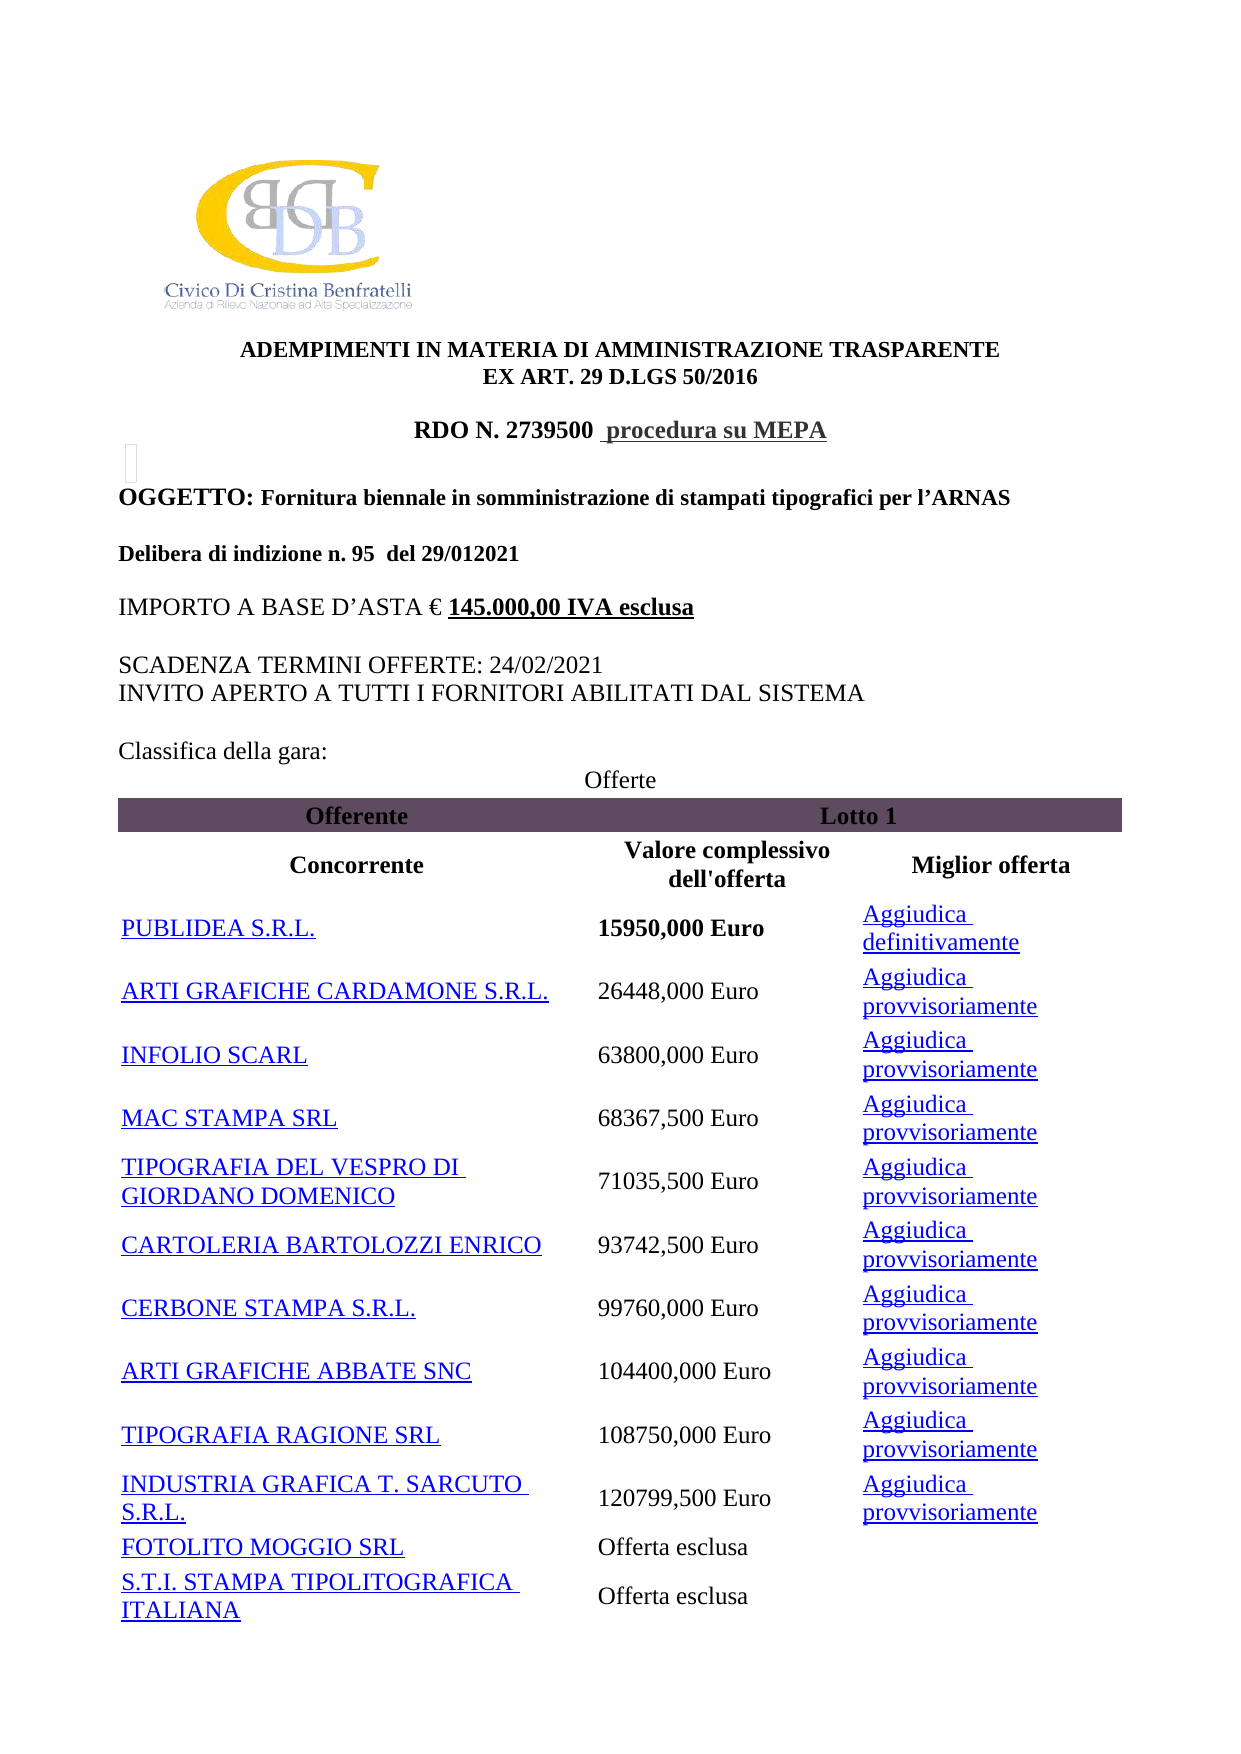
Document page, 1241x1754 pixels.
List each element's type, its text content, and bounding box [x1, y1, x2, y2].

table_cell Aggiudica provvisoriamente [860, 959, 1122, 1022]
table_cell 15950,000 Euro [595, 896, 859, 959]
table_cell Miglior offerta [860, 833, 1122, 896]
text Offerte [118, 765, 1122, 793]
table_cell 104400,000 Euro [595, 1339, 859, 1402]
table_header Lotto 1 [595, 798, 1122, 832]
table_cell Aggiudica definitivamente [860, 896, 1122, 959]
table_cell 99760,000 Euro [595, 1276, 859, 1339]
table_cell Aggiudica provvisoriamente [860, 1213, 1122, 1276]
table_cell 108750,000 Euro [595, 1403, 859, 1466]
table_cell ARTI GRAFICHE CARDAMONE S.R.L. [118, 959, 595, 1022]
table_cell PUBLIDEA S.R.L. [118, 896, 595, 959]
text Delibera di indizione n. 95 del 29/012021 [118, 539, 1122, 566]
table_cell 68367,500 Euro [595, 1086, 859, 1149]
table_cell 120799,500 Euro [595, 1466, 859, 1529]
table_cell Aggiudica provvisoriamente [860, 1086, 1122, 1149]
text Classifica della gara: [118, 736, 1122, 765]
text OGGETTO: Fornitura biennale in somministrazione di stampati tipografici per l’ARNAS [118, 482, 1122, 511]
table_cell TIPOGRAFIA DEL VESPRO DI GIORDANO DOMENICO [118, 1149, 595, 1212]
text SCADENZA TERMINI OFFERTE: 24/02/2021 [118, 650, 1122, 678]
table_cell 93742,500 Euro [595, 1213, 859, 1276]
table_cell 26448,000 Euro [595, 959, 859, 1022]
text EX ART. 29 D.LGS 50/2016 [118, 363, 1122, 389]
table_cell TIPOGRAFIA RAGIONE SRL [118, 1403, 595, 1466]
table_cell Valore complessivo dell'offerta [595, 833, 859, 896]
table_cell Aggiudica provvisoriamente [860, 1023, 1122, 1086]
table_cell Concorrente [118, 833, 595, 896]
text IMPORTO A BASE D’ASTA € 145.000,00 IVA esclusa [118, 592, 1122, 621]
table_cell 71035,500 Euro [595, 1149, 859, 1212]
table_cell CERBONE STAMPA S.R.L. [118, 1276, 595, 1339]
text ADEMPIMENTI IN MATERIA DI AMMINISTRAZIONE TRASPARENTE [118, 337, 1122, 363]
table_cell Offerta esclusa [595, 1564, 1122, 1627]
table_cell INDUSTRIA GRAFICA T. SARCUTO S.R.L. [118, 1466, 595, 1529]
table_cell FOTOLITO MOGGIO SRL [118, 1529, 595, 1564]
table_cell INFOLIO SCARL [118, 1023, 595, 1086]
table_cell Aggiudica provvisoriamente [860, 1276, 1122, 1339]
text INVITO APERTO A TUTTI I FORNITORI ABILITATI DAL SISTEMA [118, 678, 1122, 707]
table_cell Offerta esclusa [595, 1529, 1122, 1564]
table_cell 63800,000 Euro [595, 1023, 859, 1086]
table_cell CARTOLERIA BARTOLOZZI ENRICO [118, 1213, 595, 1276]
table_header [126, 445, 136, 482]
table_cell Aggiudica provvisoriamente [860, 1339, 1122, 1402]
table_cell Aggiudica provvisoriamente [860, 1403, 1122, 1466]
table_cell MAC STAMPA SRL [118, 1086, 595, 1149]
table_cell Aggiudica provvisoriamente [860, 1149, 1122, 1212]
table_cell S.T.I. STAMPA TIPOLITOGRAFICA ITALIANA [118, 1564, 595, 1627]
text RDO N. 2739500 procedura su MEPA [118, 416, 1122, 444]
table_cell Aggiudica provvisoriamente [860, 1466, 1122, 1529]
table_header Offerente [118, 798, 595, 832]
table_cell ARTI GRAFICHE ABBATE SNC [118, 1339, 595, 1402]
